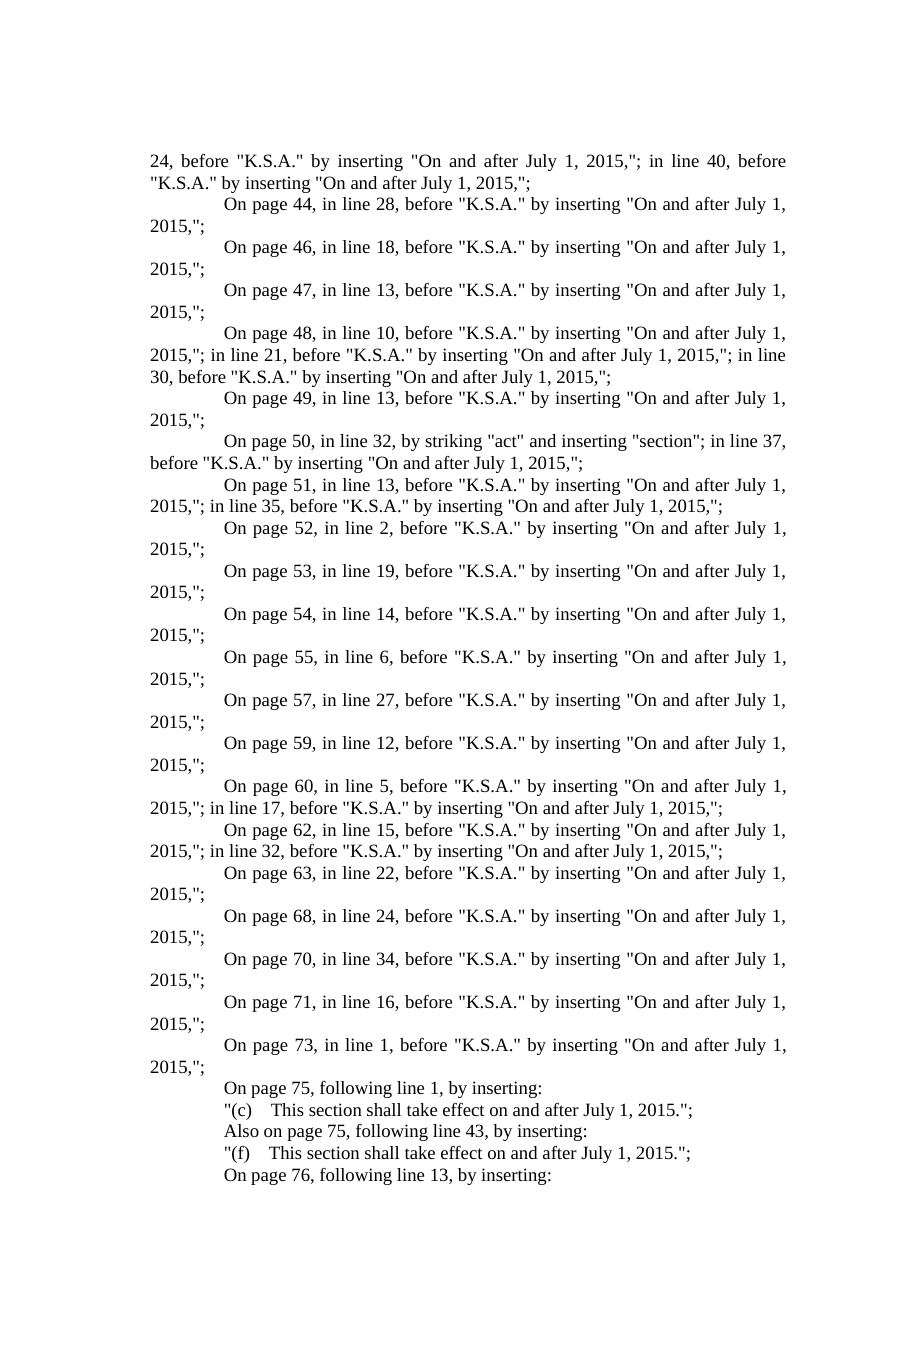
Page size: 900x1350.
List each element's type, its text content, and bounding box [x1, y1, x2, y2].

text On page 75, following line 1, by inserting: [150, 1077, 787, 1099]
text On page 54, in line 14, before "K.S.A." by inserting "On and after July 1, 2015,"; [150, 603, 787, 646]
text On page 59, in line 12, before "K.S.A." by inserting "On and after July 1, 2015,"; [150, 732, 787, 775]
text "(c) This section shall take effect on and after July 1, 2015."; [150, 1099, 787, 1120]
text On page 52, in line 2, before "K.S.A." by inserting "On and after July 1, 2015,"; [150, 517, 787, 560]
text On page 63, in line 22, before "K.S.A." by inserting "On and after July 1, 2015,"; [150, 862, 787, 905]
text On page 60, in line 5, before "K.S.A." by inserting "On and after July 1, 2015,"; in line 17, before "K.S.A." by inserting "On and after July 1, 2015,"; [150, 775, 787, 818]
text 24, before "K.S.A." by inserting "On and after July 1, 2015,"; in line 40, before "K.S.A." by inserting "On and after July 1, 2015,"; [150, 150, 787, 193]
text On page 48, in line 10, before "K.S.A." by inserting "On and after July 1, 2015,"; in line 21, before "K.S.A." by inserting "On and after July 1, 2015,"; in line 30, before "K.S.A." by inserting "On and after July 1, 2015,"; [150, 322, 787, 387]
text On page 71, in line 16, before "K.S.A." by inserting "On and after July 1, 2015,"; [150, 991, 787, 1034]
text On page 76, following line 13, by inserting: [150, 1163, 787, 1185]
text On page 62, in line 15, before "K.S.A." by inserting "On and after July 1, 2015,"; in line 32, before "K.S.A." by inserting "On and after July 1, 2015,"; [150, 818, 787, 862]
text On page 53, in line 19, before "K.S.A." by inserting "On and after July 1, 2015,"; [150, 560, 787, 603]
text On page 47, in line 13, before "K.S.A." by inserting "On and after July 1, 2015,"; [150, 279, 787, 322]
text "(f) This section shall take effect on and after July 1, 2015."; [150, 1142, 787, 1163]
text Also on page 75, following line 43, by inserting: [150, 1120, 787, 1142]
text On page 57, in line 27, before "K.S.A." by inserting "On and after July 1, 2015,"; [150, 689, 787, 732]
text On page 46, in line 18, before "K.S.A." by inserting "On and after July 1, 2015,"; [150, 236, 787, 279]
text On page 44, in line 28, before "K.S.A." by inserting "On and after July 1, 2015,"; [150, 193, 787, 236]
text On page 55, in line 6, before "K.S.A." by inserting "On and after July 1, 2015,"; [150, 646, 787, 689]
text On page 50, in line 32, by striking "act" and inserting "section"; in line 37, before "K.S.A." by inserting "On and after July 1, 2015,"; [150, 430, 787, 473]
text On page 51, in line 13, before "K.S.A." by inserting "On and after July 1, 2015,"; in line 35, before "K.S.A." by inserting "On and after July 1, 2015,"; [150, 473, 787, 517]
text On page 68, in line 24, before "K.S.A." by inserting "On and after July 1, 2015,"; [150, 905, 787, 948]
text On page 70, in line 34, before "K.S.A." by inserting "On and after July 1, 2015,"; [150, 948, 787, 991]
text On page 73, in line 1, before "K.S.A." by inserting "On and after July 1, 2015,"; [150, 1034, 787, 1077]
text On page 49, in line 13, before "K.S.A." by inserting "On and after July 1, 2015,"; [150, 387, 787, 430]
